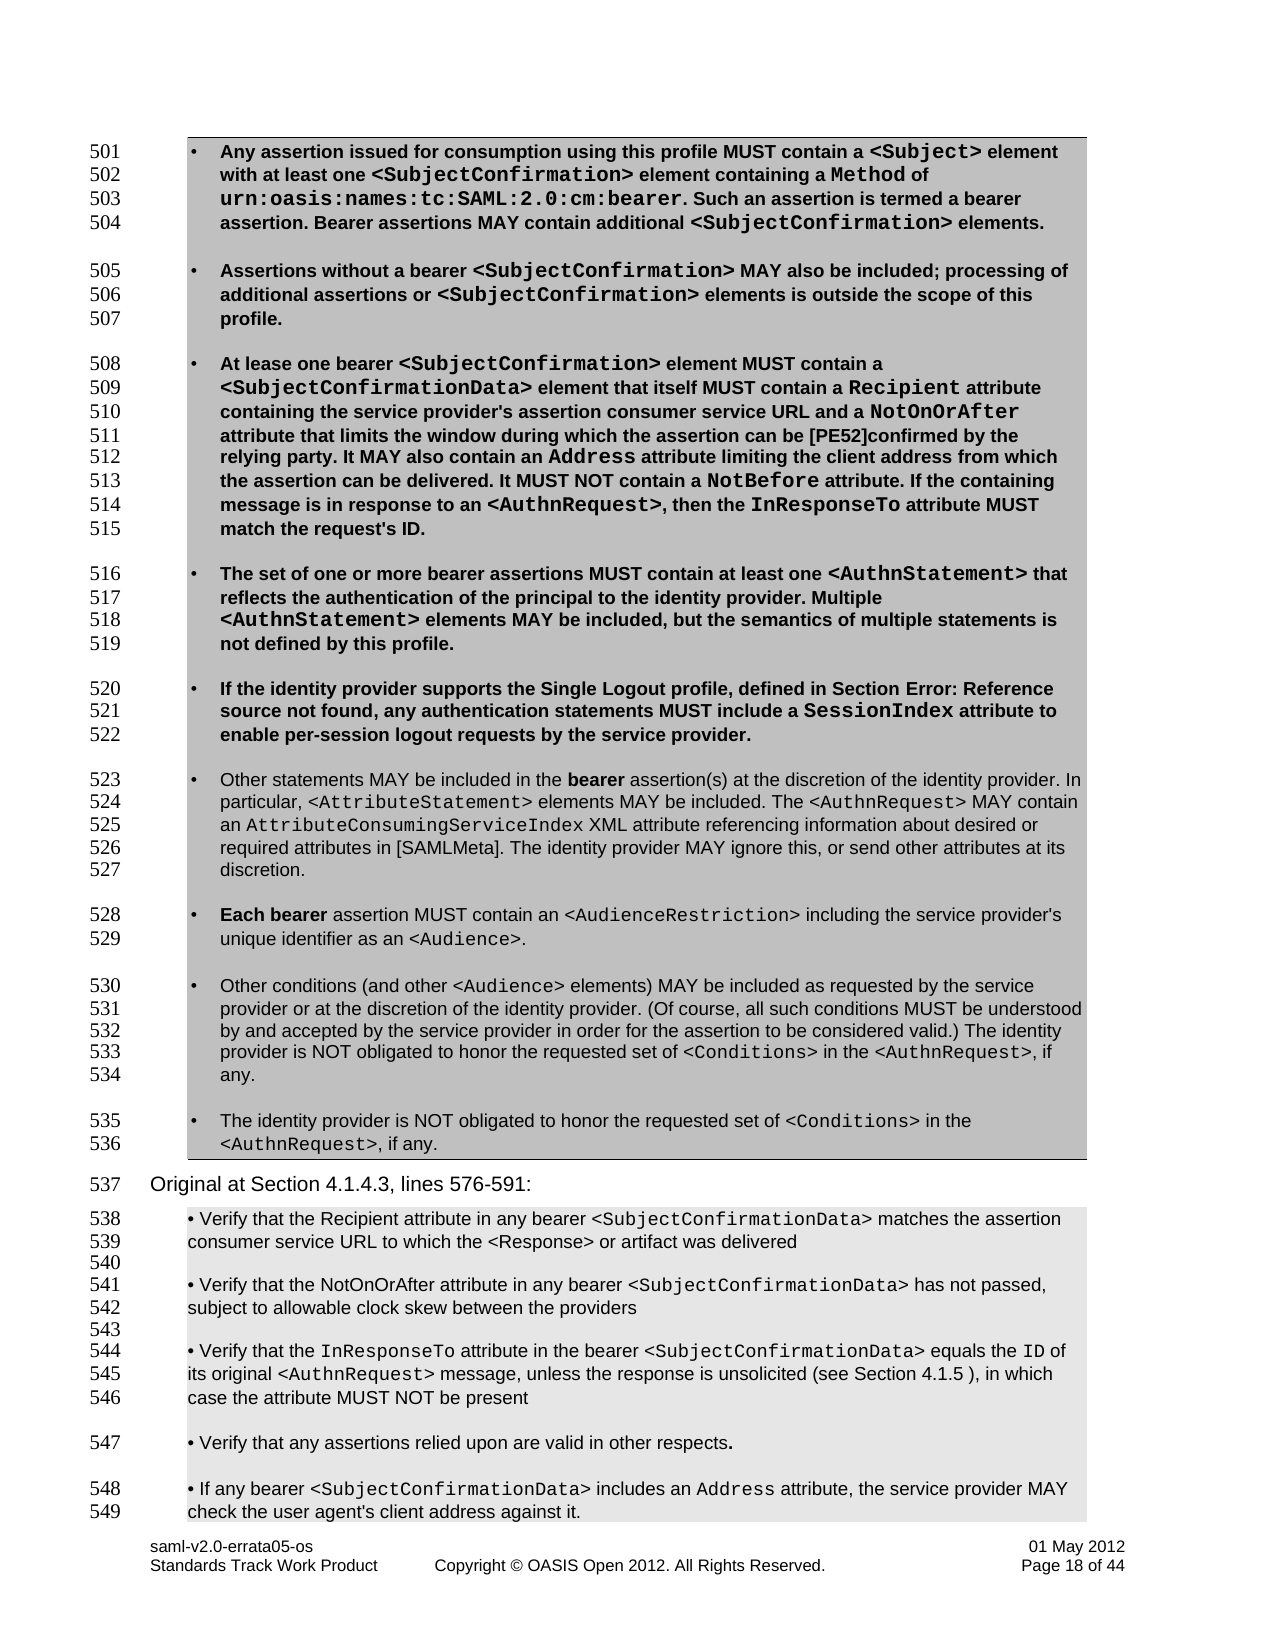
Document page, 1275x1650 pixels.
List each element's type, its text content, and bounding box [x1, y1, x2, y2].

text Original at Section 4.1.4.3, lines 576-591: [150, 1171, 1125, 1195]
text • Verify that the Recipient attribute in any bearer <SubjectConfirmationData> matches the assertion consumer service URL to which the <Response> or artifact was delivered • Verify that the NotOnOrAfter attribute in any bearer <SubjectConfirmationData> has not passed, subject to allowable clock skew between the providers • Verify that the InResponseTo attribute in the bearer <SubjectConfirmationData> equals the ID of its original <AuthnRequest> message, unless the response is unsolicited (see Section 4.1.5 ), in which case the attribute MUST NOT be present [187, 1207, 1087, 1408]
list The set of one or more bearer assertions MUST contain at least one <AuthnStatement> that reflects the authentication of the principal to the identity provider. Multiple <AuthnStatement> elements MAY be included, but the semantics of multiple statements is not defined by this profile. [187, 560, 1087, 654]
text • Verify that any assertions relied upon are valid in other respects. [187, 1432, 1087, 1453]
list The identity provider is NOT obligated to honor the requested set of <Conditions> in the <AuthnRequest>, if any. [187, 1107, 1087, 1159]
list Any assertion issued for consumption using this profile MUST contain a <Subject> element with at least one <SubjectConfirmation> element containing a Method of urn:oasis:names:tc:SAML:2.0:cm:bearer. Such an assertion is termed a bearer assertion. Bearer assertions MAY contain additional <SubjectConfirmation> elements. [187, 138, 1087, 236]
text • If any bearer <SubjectConfirmationData> includes an Address attribute, the service provider MAY check the user agent's client address against it. [187, 1477, 1087, 1522]
list If the identity provider supports the Single Logout profile, defined in Section Error: Reference source not found, any authentication statements MUST include a SessionIndex attribute to enable per-session logout requests by the service provider. [187, 675, 1087, 745]
list Other statements MAY be included in the bearer assertion(s) at the discretion of the identity provider. In particular, <AttributeStatement> elements MAY be included. The <AuthnRequest> MAY contain an AttributeConsumingServiceIndex XML attribute referencing information about desired or required attributes in [SAMLMeta]. The identity provider MAY ignore this, or send other attributes at its discretion. [187, 766, 1087, 880]
list At lease one bearer <SubjectConfirmation> element MUST contain a <SubjectConfirmationData> element that itself MUST contain a Recipient attribute containing the service provider's assertion consumer service URL and a NotOnOrAfter attribute that limits the window during which the assertion can be [PE52]confirmed by the relying party. It MAY also contain an Address attribute limiting the client address from which the assertion can be delivered. It MUST NOT contain a NotBefore attribute. If the containing message is in response to an <AuthnRequest>, then the InResponseTo attribute MUST match the request's ID. [187, 350, 1087, 539]
list Each bearer assertion MUST contain an <AudienceRestriction> including the service provider's unique identifier as an <Audience>. [187, 901, 1087, 951]
list Other conditions (and other <Audience> elements) MAY be included as requested by the service provider or at the discretion of the identity provider. (Of course, all such conditions MUST be understood by and accepted by the service provider in order for the assertion to be considered valid.) The identity provider is NOT obligated to honor the requested set of <Conditions> in the <AuthnRequest>, if any. [187, 972, 1087, 1086]
list Assertions without a bearer <SubjectConfirmation> MAY also be included; processing of additional assertions or <SubjectConfirmation> elements is outside the scope of this profile. [187, 257, 1087, 329]
